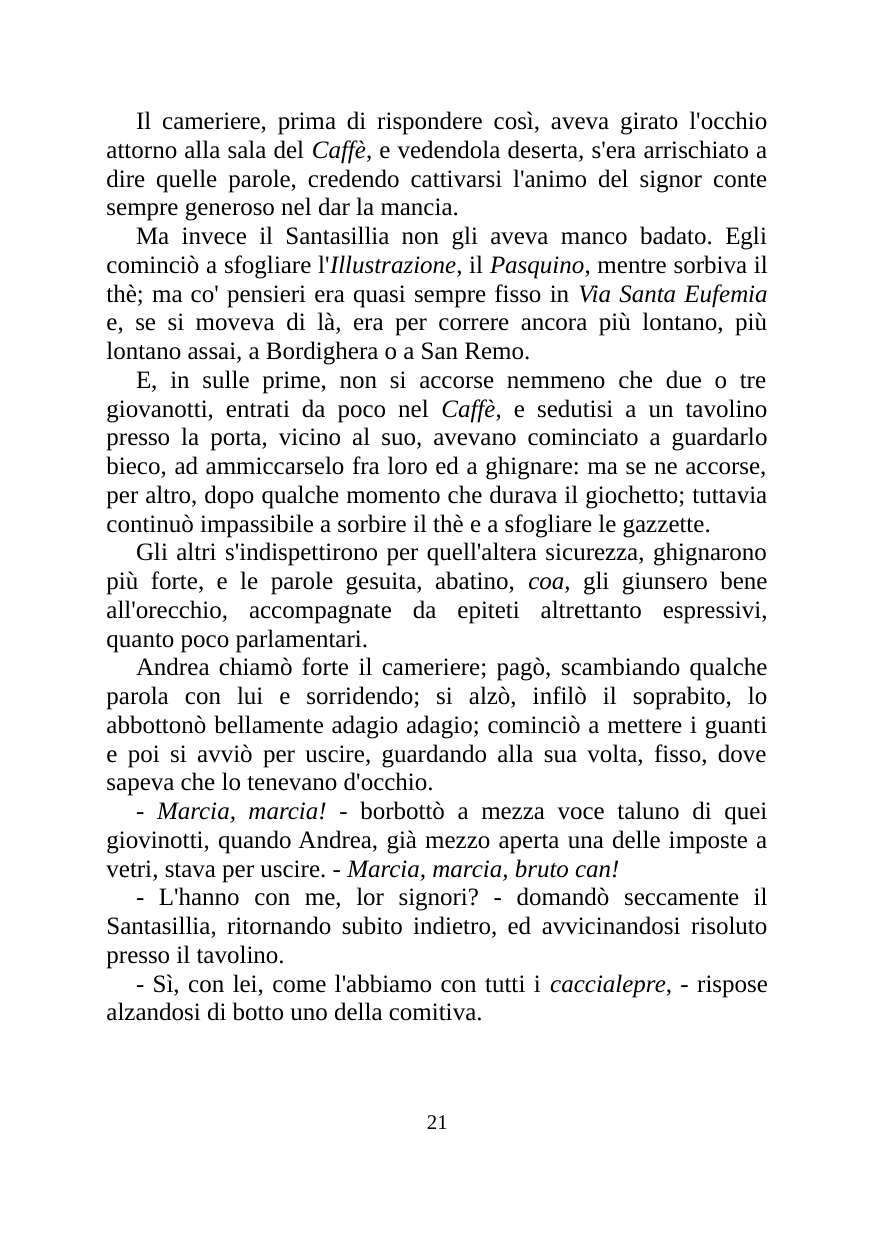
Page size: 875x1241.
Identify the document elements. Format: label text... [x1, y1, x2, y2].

text - Sì, con lei, come l'abbiamo con tutti i caccialepre, - rispose alzandosi di botto uno della comitiva. [106, 969, 768, 1026]
text - Marcia, marcia! - borbottò a mezza voce taluno di quei giovinotti, quando Andrea, già mezzo aperta una delle imposte a vetri, stava per uscire. - Marcia, marcia, bruto can! [106, 796, 768, 882]
text - L'hanno con me, lor signori? - domandò seccamente il Santasillia, ritornando subito indietro, ed avvicinandosi risoluto presso il tavolino. [106, 882, 768, 969]
text Andrea chiamò forte il cameriere; pagò, scambiando qualche parola con lui e sorridendo; si alzò, infilò il soprabito, lo abbottonò bellamente adagio adagio; cominciò a mettere i guanti e poi si avviò per uscire, guardando alla sua volta, fisso, dove sapeva che lo tenevano d'occhio. [106, 652, 768, 796]
text Ma invece il Santasillia non gli aveva manco badato. Egli cominciò a sfogliare l'Illustrazione, il Pasquino, mentre sorbiva il thè; ma co' pensieri era quasi sempre fisso in Via Santa Eufemia e, se si moveva di là, era per correre ancora più lontano, più lontano assai, a Bordighera o a San Remo. [106, 221, 768, 365]
text Il cameriere, prima di rispondere così, aveva girato l'occhio attorno alla sala del Caffè, e vedendola deserta, s'era arrischiato a dire quelle parole, credendo cattivarsi l'animo del signor conte sempre generoso nel dar la mancia. [106, 106, 768, 221]
text Gli altri s'indispettirono per quell'altera sicurezza, ghignarono più forte, e le parole gesuita, abatino, coa, gli giunsero bene all'orecchio, accompagnate da epiteti altrettanto espressivi, quanto poco parlamentari. [106, 537, 768, 652]
text E, in sulle prime, non si accorse nemmeno che due o tre giovanotti, entrati da poco nel Caffè, e sedutisi a un tavolino presso la porta, vicino al suo, avevano cominciato a guardarlo bieco, ad ammiccarselo fra loro ed a ghignare: ma se ne accorse, per altro, dopo qualche momento che durava il giochetto; tuttavia continuò impassibile a sorbire il thè e a sfogliare le gazzette. [106, 365, 768, 537]
